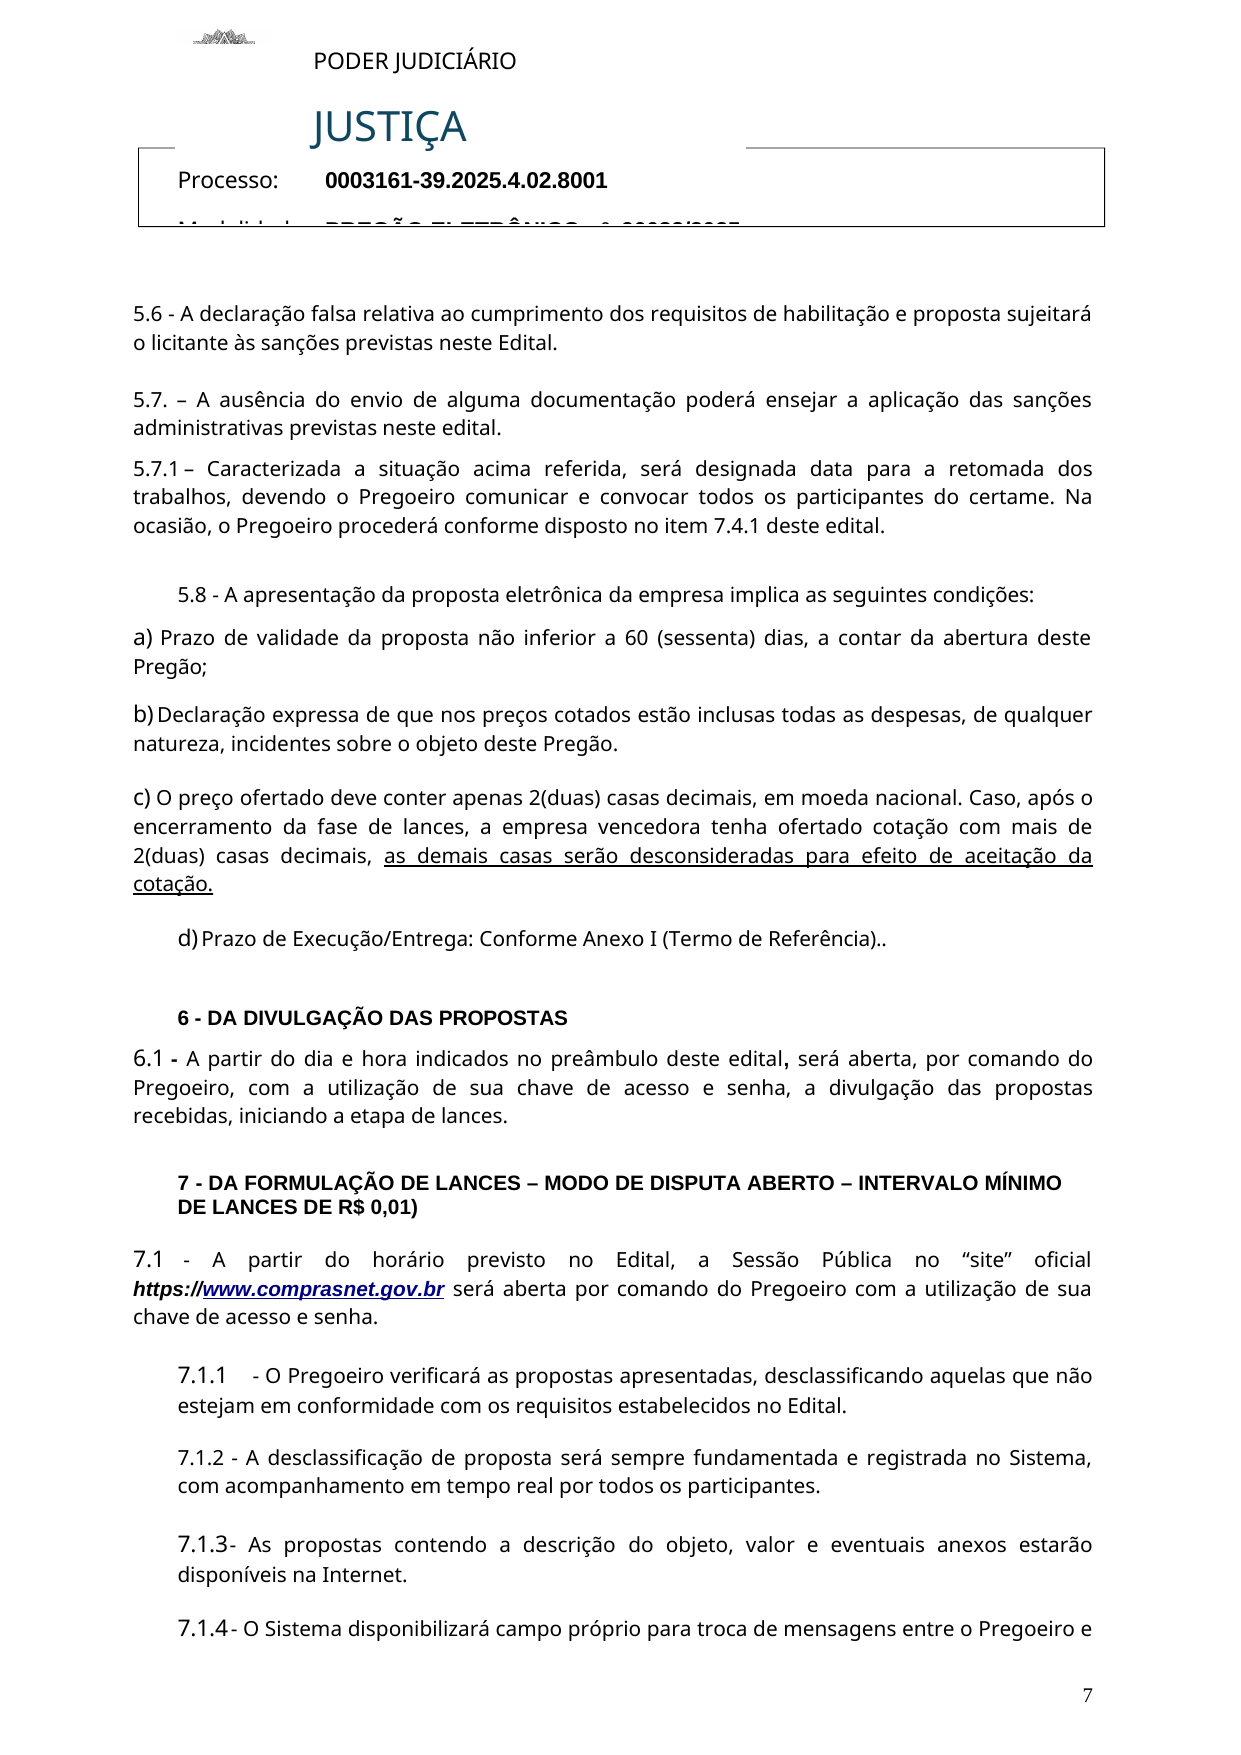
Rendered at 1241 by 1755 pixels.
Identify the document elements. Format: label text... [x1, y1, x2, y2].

list – Caracterizada a situação acima referida, será designada data para a retomada dos trabalhos, devendo o Pregoeiro comunicar e convocar todos os participantes do certame. Na ocasião, o Pregoeiro procederá conforme disposto no item 7.4.1 deste edital. [133, 454, 1093, 539]
list - DA FORMULAÇÃO DE LANCES – MODO DE DISPUTA ABERTO – INTERVALO MÍNIMO DE LANCES DE R$ 0,01) [177, 1171, 1094, 1219]
list - A desclassificação de proposta será sempre fundamentada e registrada no Sistema, com acompanhamento em tempo real por todos os participantes. [177, 1443, 1093, 1500]
list - A partir do dia e hora indicados no preâmbulo deste edital, será aberta, por comando do Pregoeiro, com a utilização de sua chave de acesso e senha, a divulgação das propostas recebidas, iniciando a etapa de lances. [133, 1042, 1093, 1130]
text 5.8 - A apresentação da proposta eletrônica da empresa implica as seguintes condições: [177, 580, 1137, 609]
list O preço ofertado deve conter apenas 2(duas) casas decimais, em moeda nacional. Caso, após o encerramento da fase de lances, a empresa vencedora tenha ofertado cotação com mais de 2(duas) casas decimais, as demais casas serão desconsideradas para efeito de aceitação da cotação. [133, 781, 1093, 898]
list Declaração expressa de que nos preços cotados estão inclusas todas as despesas, de qualquer natureza, incidentes sobre o objeto deste Pregão. [133, 698, 1093, 757]
list Prazo de Execução/Entrega: Conforme Anexo I (Termo de Referência).. [177, 922, 1137, 953]
list - A declaração falsa relativa ao cumprimento dos requisitos de habilitação e proposta sujeitará o licitante às sanções previstas neste Edital. [133, 299, 1093, 356]
list - As propostas contendo a descrição do objeto, valor e eventuais anexos estarão disponíveis na Internet. [177, 1528, 1093, 1588]
list Prazo de validade da proposta não inferior a 60 (sessenta) dias, a contar da abertura deste Pregão; [133, 621, 1093, 681]
list - O Sistema disponibilizará campo próprio para troca de mensagens entre o Pregoeiro e [177, 1612, 1093, 1643]
list – A ausência do envio de alguma documentação poderá ensejar a aplicação das sanções administrativas previstas neste edital. [133, 385, 1093, 442]
list - O Pregoeiro verificará as propostas apresentadas, desclassificando aquelas que não estejam em conformidade com os requisitos estabelecidos no Edital. [177, 1359, 1093, 1419]
list - DA DIVULGAÇÃO DAS PROPOSTAS [177, 1005, 1137, 1029]
list - A partir do horário previsto no Edital, a Sessão Pública no “site” oficial https://www.comprasnet.gov.br será aberta por comando do Pregoeiro com a utilização de sua chave de acesso e senha. [133, 1243, 1093, 1331]
